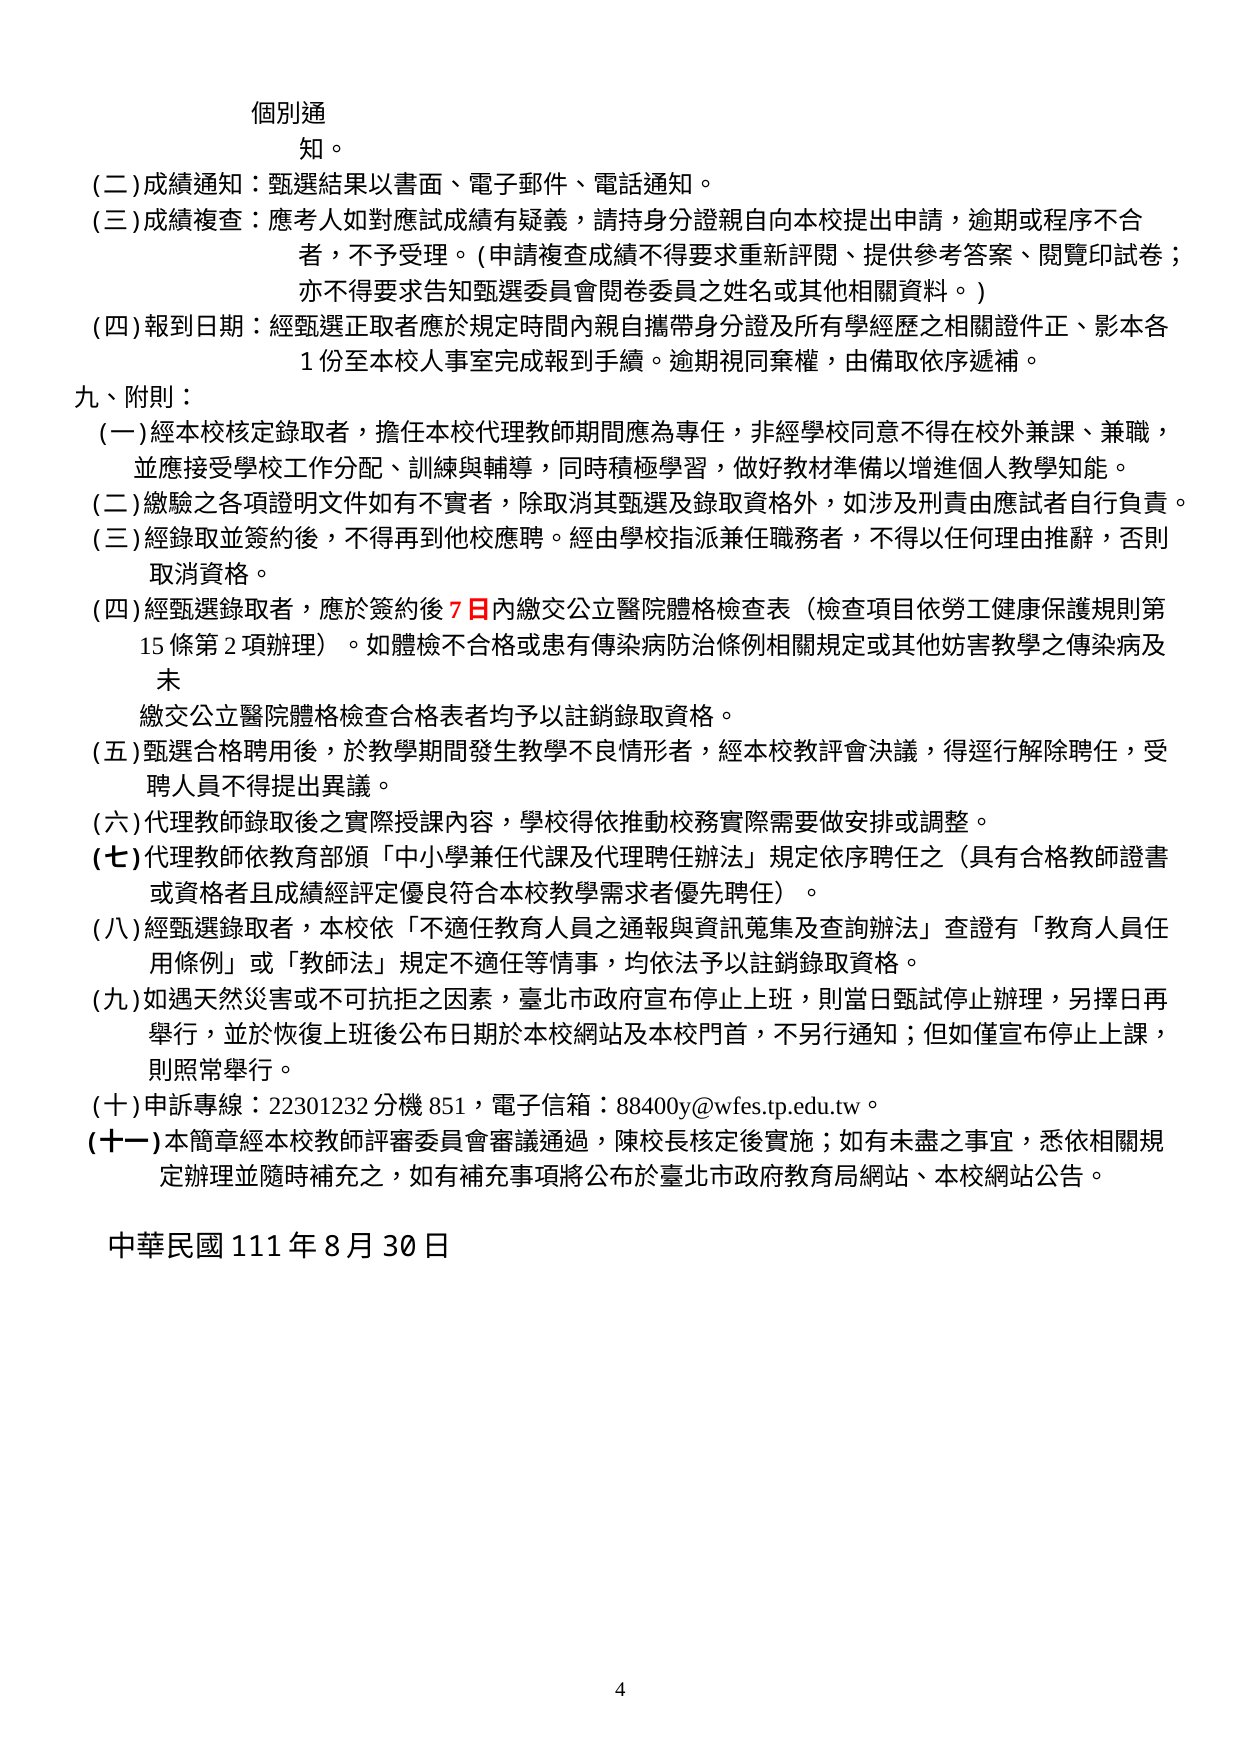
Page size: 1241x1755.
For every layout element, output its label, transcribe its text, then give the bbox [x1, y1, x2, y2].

text 或資格者且成績經評定優良符合本校教學需求者優先聘任）。 [89, 874, 1181, 909]
text (二)繳驗之各項證明文件如有不實者，除取消其甄選及錄取資格外，如涉及刑責由應試者自行負責。 [88, 484, 1196, 519]
text (九)如遇天然災害或不可抗拒之因素，臺北市政府宣布停止上班，則當日甄試停止辦理，另擇日再 [88, 980, 1181, 1015]
text (四)報到日期：經甄選正取者應於規定時間內親自攜帶身分證及所有學經歷之相關證件正、影本各 [89, 307, 1181, 342]
text (一)經本校核定錄取者，擔任本校代理教師期間應為專任，非經學校同意不得在校外兼課、兼職，並應接受學校工作分配、訓練與輔導，同時積極學習，做好教材準備以增進個人教學知能。 [65, 413, 1181, 484]
text (十一)本簡章經本校教師評審委員會審議通過，陳校長核定後實施；如有未盡之事宜，悉依相關規定辦理並隨時補充之，如有補充事項將公布於臺北市政府教育局網站、本校網站公告。 [84, 1122, 1181, 1192]
text (七)代理教師依教育部頒「中小學兼任代課及代理聘任辦法」規定依序聘任之（具有合格教師證書 [74, 838, 1181, 874]
text 聘人員不得提出異議。 [72, 767, 1181, 803]
text 1份至本校人事室完成報到手續。逾期視同棄權，由備取依序遞補。 [89, 342, 1181, 378]
text (三)經錄取並簽約後，不得再到他校應聘。經由學校指派兼任職務者，不得以任何理由推辭，否則 [89, 519, 1181, 555]
text (八)經甄選錄取者，本校依「不適任教育人員之通報與資訊蒐集及查詢辦法」查證有「教育人員任 [89, 909, 1181, 944]
text 亦不得要求告知甄選委員會閱卷委員之姓名或其他相關資料。) [0, 272, 1181, 307]
text 用條例」或「教師法」規定不適任等情事，均依法予以註銷錄取資格。 [89, 944, 1181, 980]
text 中華民國111年8月30日 [107, 1228, 1167, 1263]
text (四)經甄選錄取者，應於簽約後7日內繳交公立醫院體格檢查表（檢查項目依勞工健康保護規則第 [89, 590, 1181, 626]
text (二)成績通知：甄選結果以書面、電子郵件、電話通知。 [0, 165, 1181, 201]
text 個別通 [89, 94, 1181, 130]
text (五)甄選合格聘用後，於教學期間發生教學不良情形者，經本校教評會決議，得逕行解除聘任，受 [88, 732, 1181, 767]
text 知。 [89, 130, 1181, 165]
text 舉行，並於恢復上班後公布日期於本校網站及本校門首，不另行通知；但如僅宣布停止上課， [88, 1015, 1181, 1051]
text 取消資格。 [89, 555, 1181, 590]
text 九、附則： [74, 378, 1181, 413]
text 15條第2項辦理）。如體檢不合格或患有傳染病防治條例相關規定或其他妨害教學之傳染病及未 [89, 626, 1181, 697]
text 繳交公立醫院體格檢查合格表者均予以註銷錄取資格。 [89, 697, 1181, 732]
text 者，不予受理。(申請複查成績不得要求重新評閱、提供參考答案、閱覽印試卷； [0, 236, 1181, 272]
text (十)申訴專線：22301232分機851，電子信箱：88400y@wfes.tp.edu.tw。 [88, 1086, 1181, 1122]
text 則照常舉行。 [88, 1051, 1181, 1086]
text (三)成績複查：應考人如對應試成績有疑義，請持身分證親自向本校提出申請，逾期或程序不合 [0, 201, 1181, 236]
text (六)代理教師錄取後之實際授課內容，學校得依推動校務實際需要做安排或調整。 [59, 803, 1181, 838]
